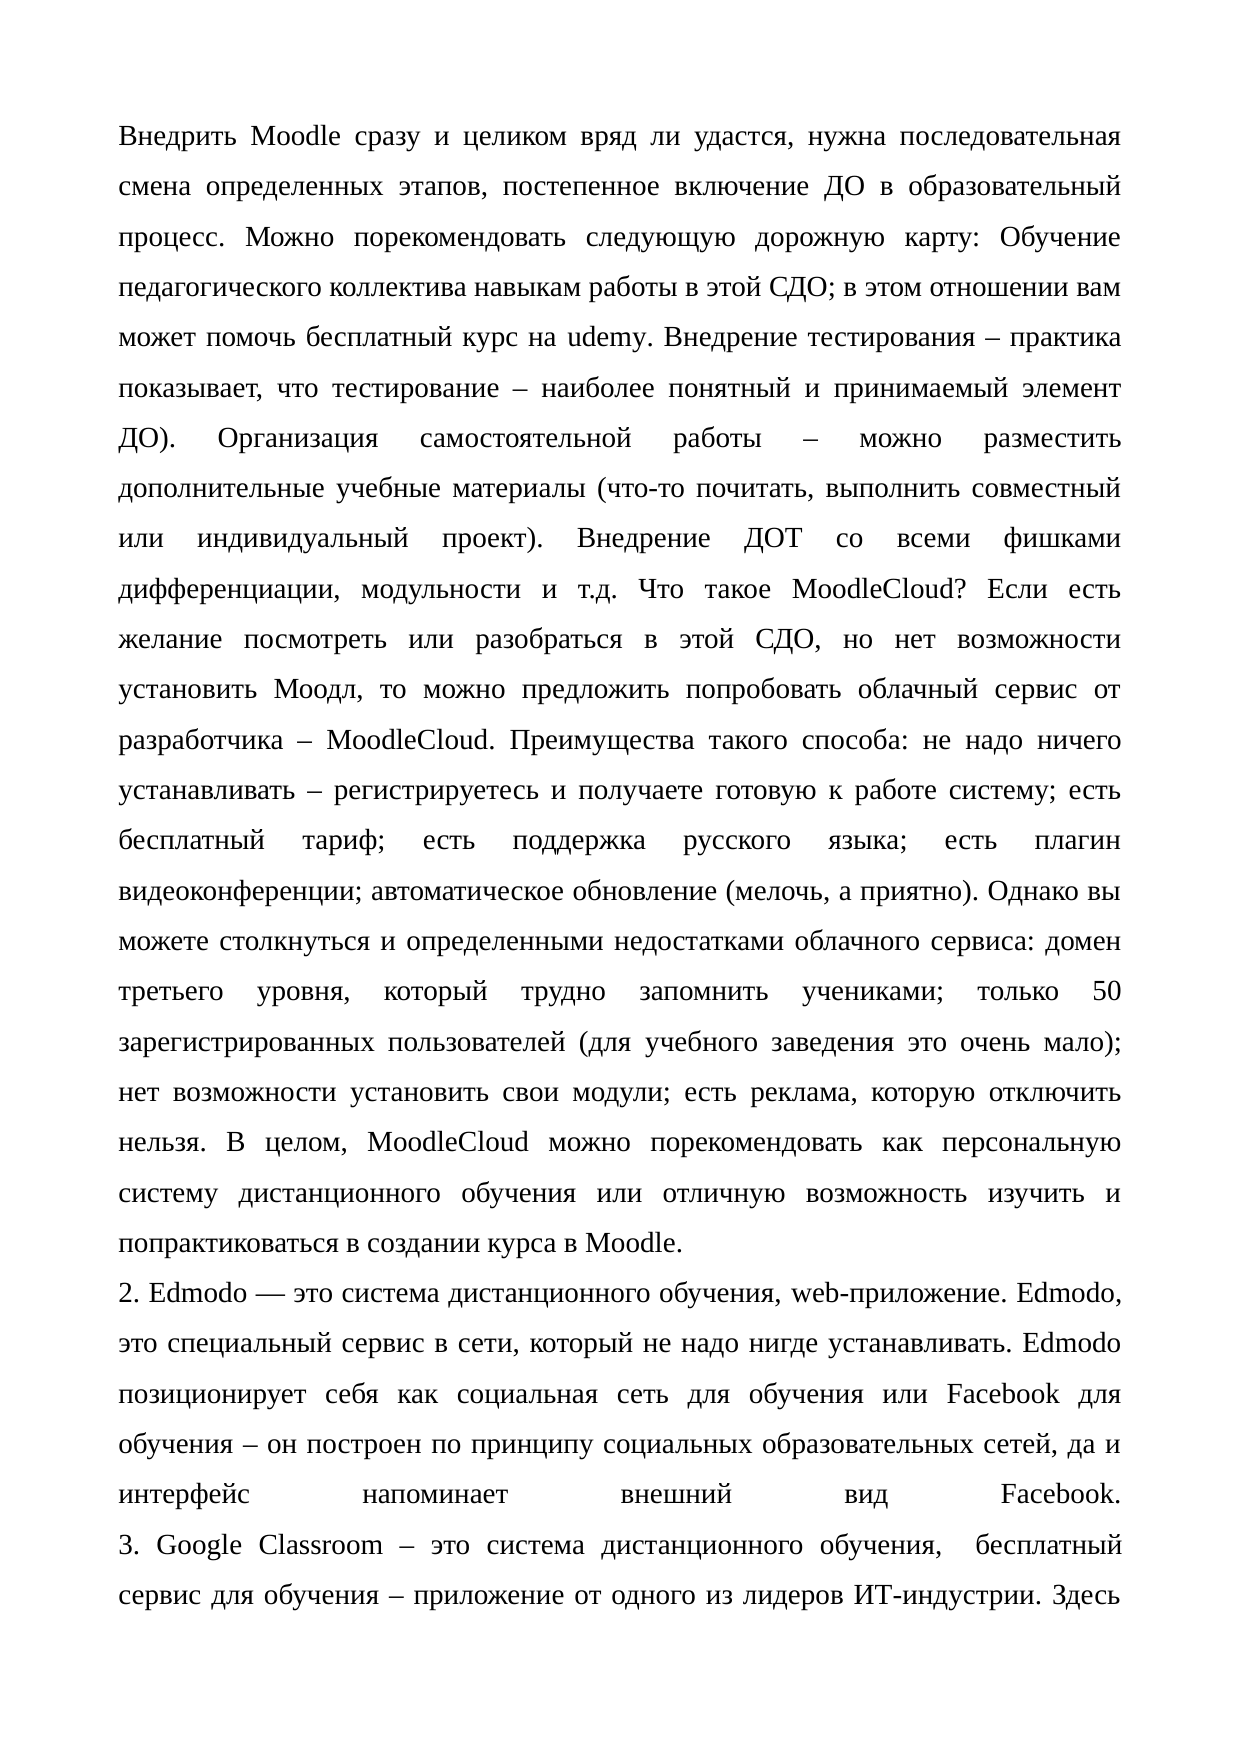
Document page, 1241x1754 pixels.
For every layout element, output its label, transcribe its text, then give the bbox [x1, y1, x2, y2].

text Внедрить Moodle сразу и целиком вряд ли удастся, нужна последовательная смена определенных этапов, постепенное включение ДО в образовательный процесс. Можно порекомендовать следующую дорожную карту: Обучение педагогического коллектива навыкам работы в этой СДО; в этом отношении вам может помочь бесплатный курс на udemy. Внедрение тестирования – практика показывает, что тестирование – наиболее понятный и принимаемый элемент ДО). Организация самостоятельной работы – можно разместить дополнительные учебные материалы (что-то почитать, выполнить совместный или индивидуальный проект). Внедрение ДОТ со всеми фишками дифференциации, модульности и т.д. Что такое MoodleCloud? Если есть желание посмотреть или разобраться в этой СДО, но нет возможности установить Моодл, то можно предложить попробовать облачный сервис от разработчика – MoodleCloud. Преимущества такого способа: не надо ничего устанавливать – регистрируетесь и получаете готовую к работе систему; есть бесплатный тариф; есть поддержка русского языка; есть плагин видеоконференции; автоматическое обновление (мелочь, а приятно). Однако вы можете столкнуться и определенными недостатками облачного сервиса: домен третьего уровня, который трудно запомнить учениками; только 50 зарегистрированных пользователей (для учебного заведения это очень мало); нет возможности установить свои модули; есть реклама, которую отключить нельзя. В целом, MoodleCloud можно порекомендовать как персональную систему дистанционного обучения или отличную возможность изучить и попрактиковаться в создании курса в Moodle. [118, 118, 1122, 1258]
subtitle 2. Edmodo — это система дистанционного обучения, web-приложение. Edmodo, это специальный сервис в сети, который не надо нигде устанавливать. Edmodo позиционирует себя как социальная сеть для обучения или Facebook для обучения – он построен по принципу социальных образовательных сетей, да и интерфейс напоминает внешний вид Facebook. 3. Google Classroom – это система дистанционного обучения, бесплатный сервис для обучения – приложение от одного из лидеров ИТ-индустрии. Здесь [118, 1275, 1122, 1611]
